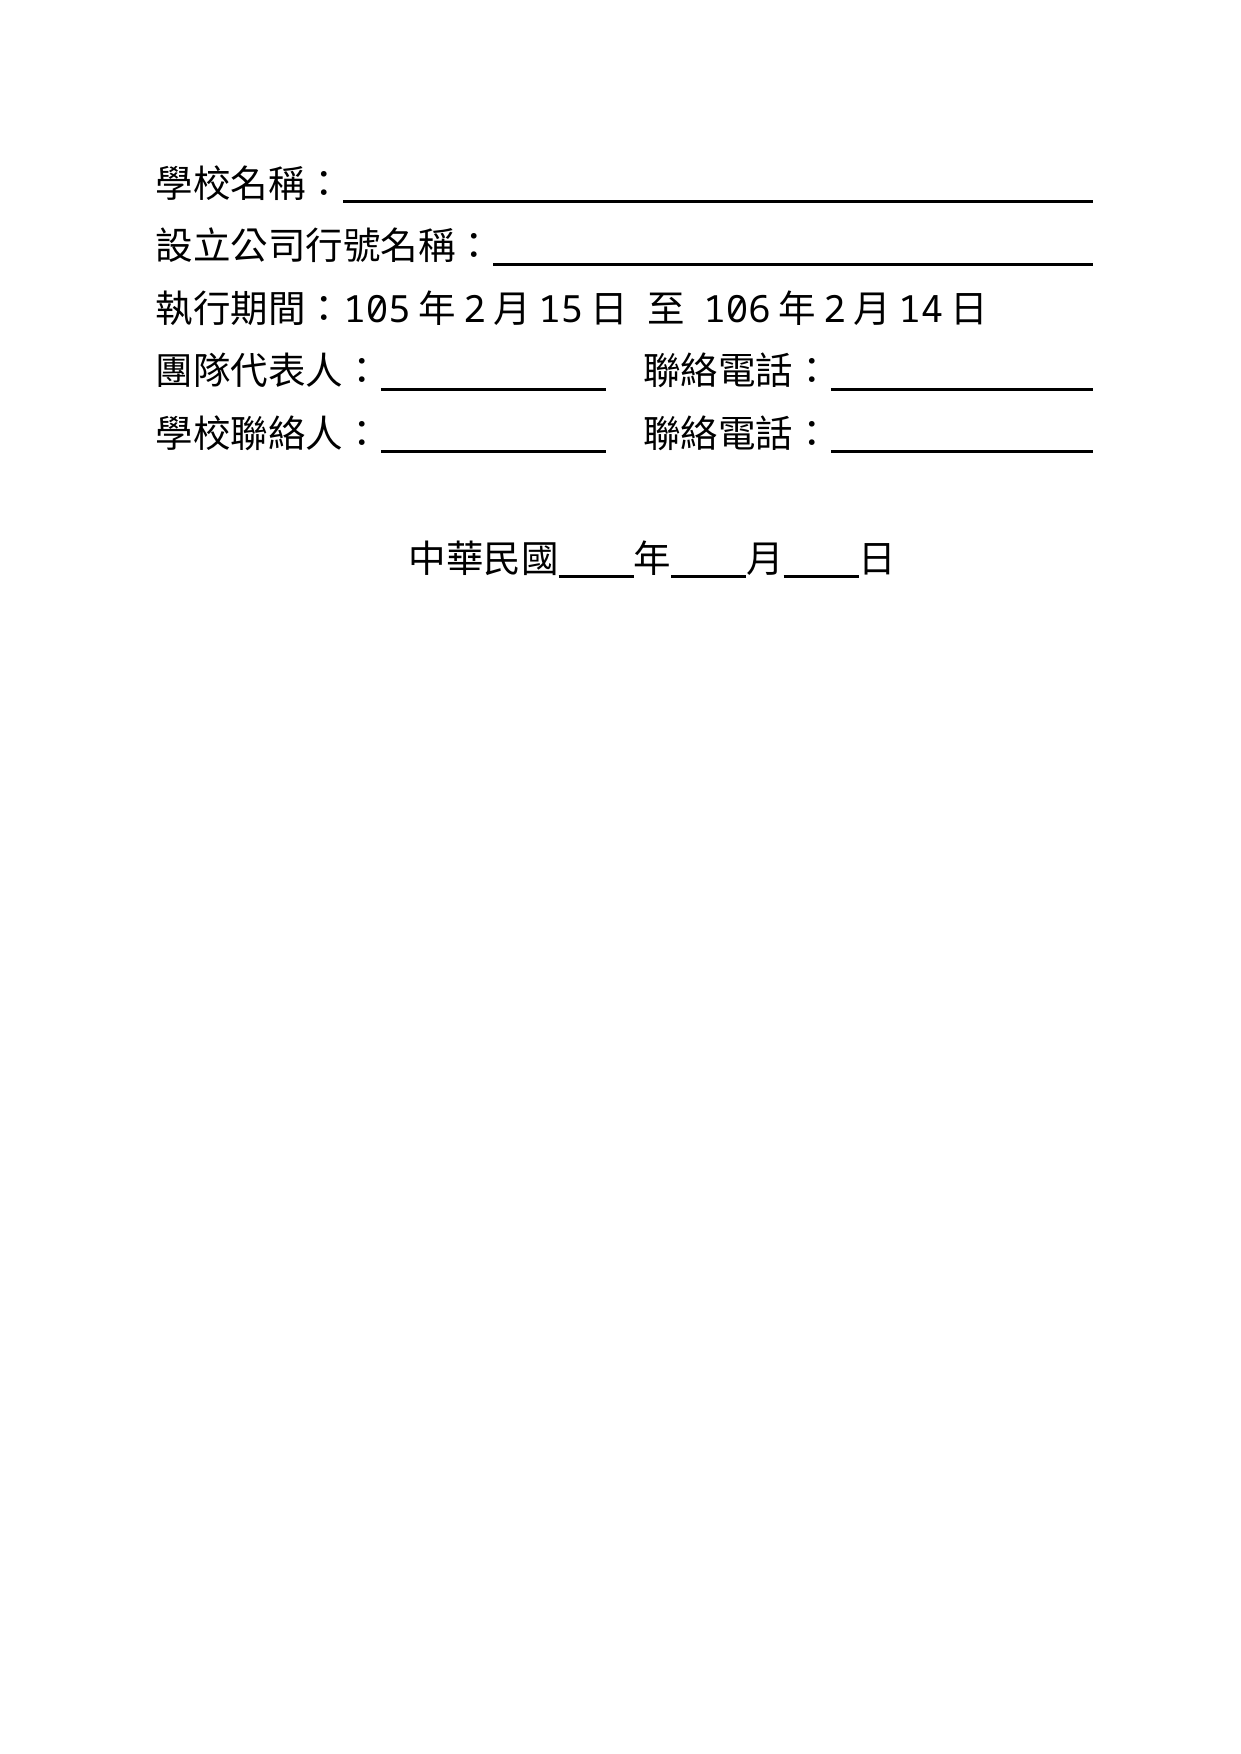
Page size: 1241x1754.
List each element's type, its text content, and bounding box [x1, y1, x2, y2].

text 執行期間：105年2月15日 至 106年2月14日 [118, 264, 1186, 327]
text 設立公司行號名稱： [118, 202, 1186, 264]
text 學校名稱： [118, 139, 1186, 202]
text 學校聯絡人： 聯絡電話： [118, 389, 1186, 452]
text 中華民國 年 月 日 [118, 514, 1186, 577]
text 團隊代表人： 聯絡電話： [118, 327, 1186, 389]
